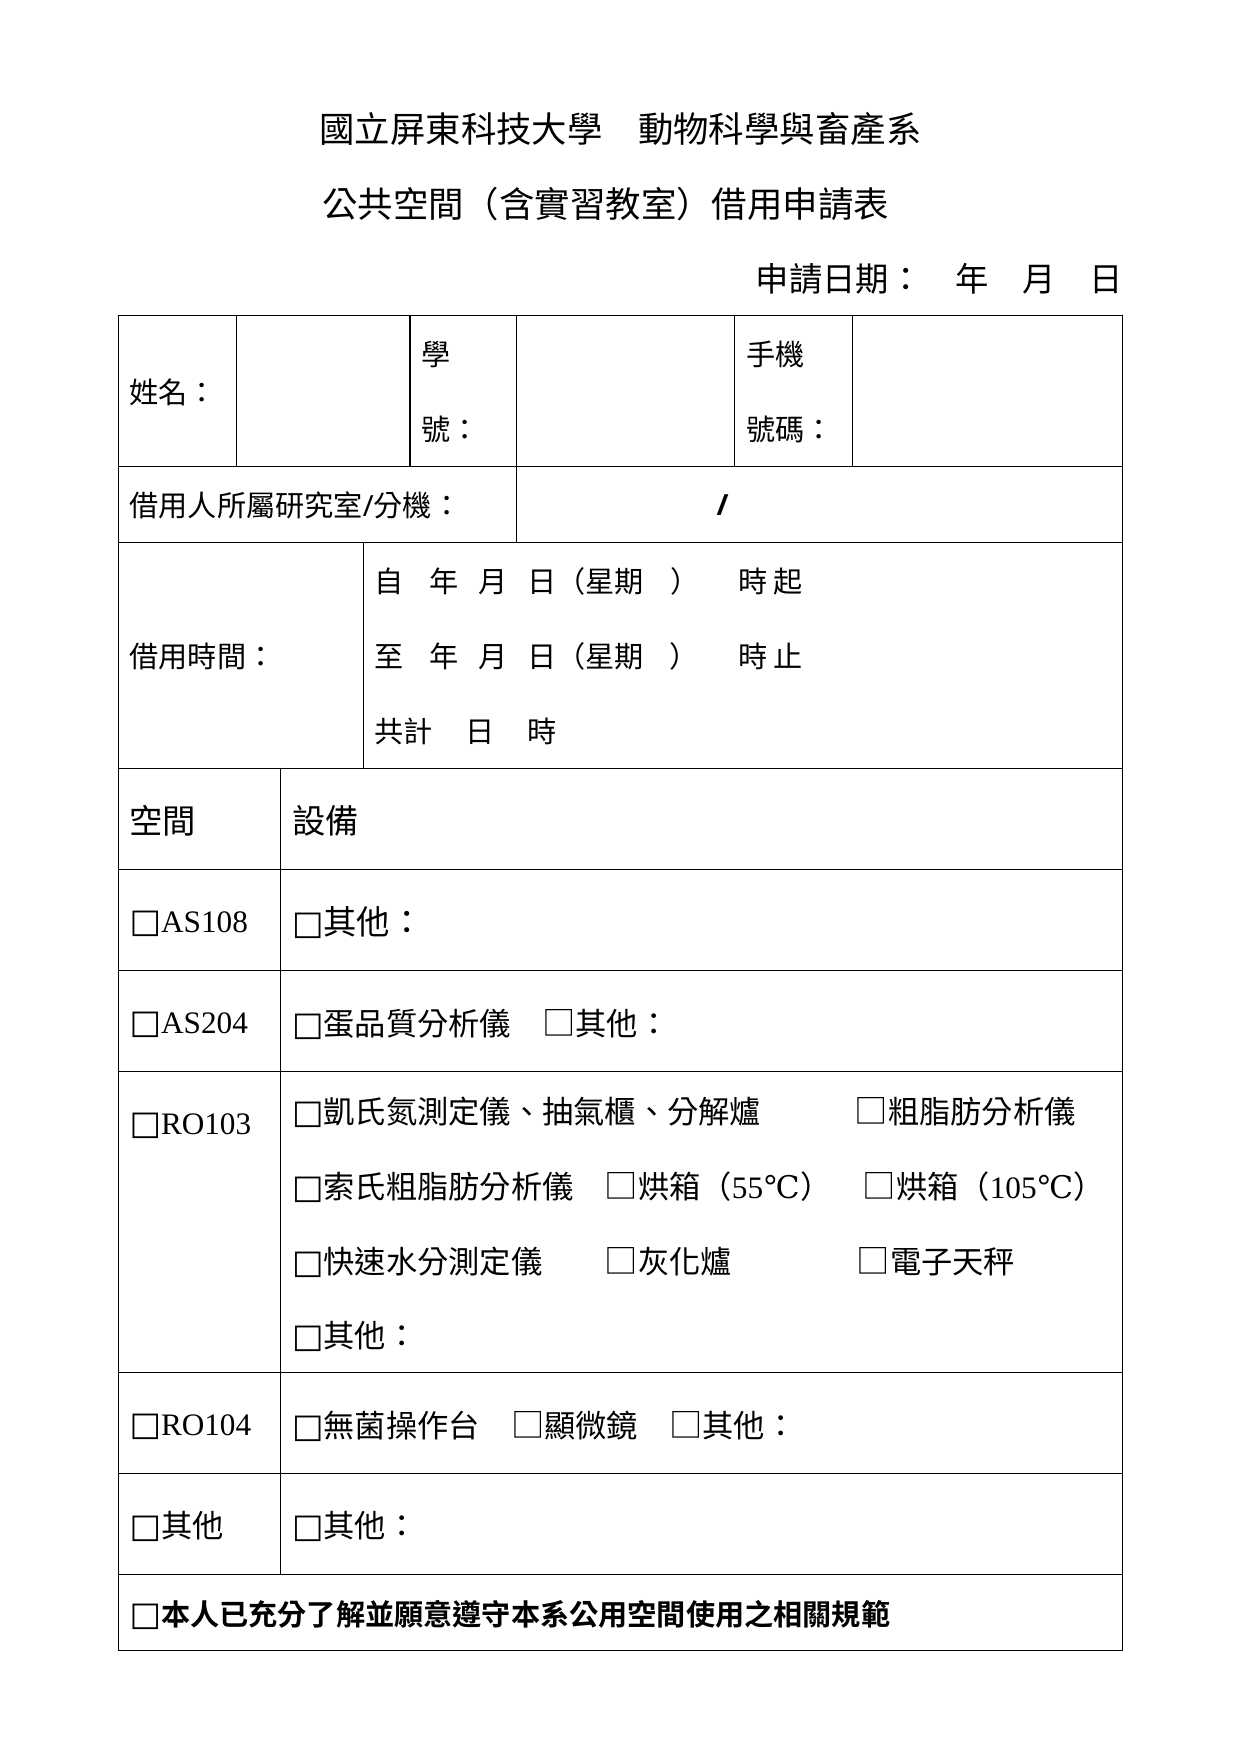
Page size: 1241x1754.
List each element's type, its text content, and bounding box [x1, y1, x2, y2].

table_header [237, 316, 409, 466]
table_cell □AS204 [119, 971, 280, 1071]
table_cell 借用時間： [119, 543, 363, 768]
table_cell □其他： [281, 870, 1122, 970]
table_cell □其他： [281, 1474, 1122, 1574]
table_cell □無菌操作台 □顯微鏡 □其他： [281, 1373, 1122, 1473]
table_header 學號： [411, 316, 516, 466]
text 國立屏東科技大學 動物科學與畜產系 [118, 89, 1122, 164]
table_cell 空間 [119, 769, 280, 869]
table_cell 自 年 月 日（星期 ） 時 起 至 年 月 日（星期 ） 時 止 共計 日 時 [364, 543, 1122, 768]
table_header [853, 316, 1122, 466]
table_cell □蛋品質分析儀 □其他： [281, 971, 1122, 1071]
table_cell 借用人所屬研究室/分機： [119, 467, 516, 542]
table_header [517, 316, 734, 466]
table_cell 設備 [281, 769, 1122, 869]
table_cell □凱氏氮測定儀、抽氣櫃、分解爐 □粗脂肪分析儀 □索氏粗脂肪分析儀 □烘箱（55℃） □烘箱（105℃） □快速水分測定儀 □灰化爐 □電子天秤 □其他： [281, 1072, 1122, 1372]
table_header 手機 號碼： [735, 316, 852, 466]
table_cell □RO104 [119, 1373, 280, 1473]
table_header 姓名： [119, 316, 236, 466]
table_cell □AS108 [119, 870, 280, 970]
table_cell □RO103 [119, 1072, 280, 1372]
table_cell □其他 [119, 1474, 280, 1574]
table_cell □本人已充分了解並願意遵守本系公用空間使用之相關規範 [119, 1575, 1122, 1650]
text 申請日期： 年 月 日 [118, 239, 1122, 314]
text 公共空間（含實習教室）借用申請表 [89, 164, 1122, 239]
table_cell / [517, 467, 1122, 542]
